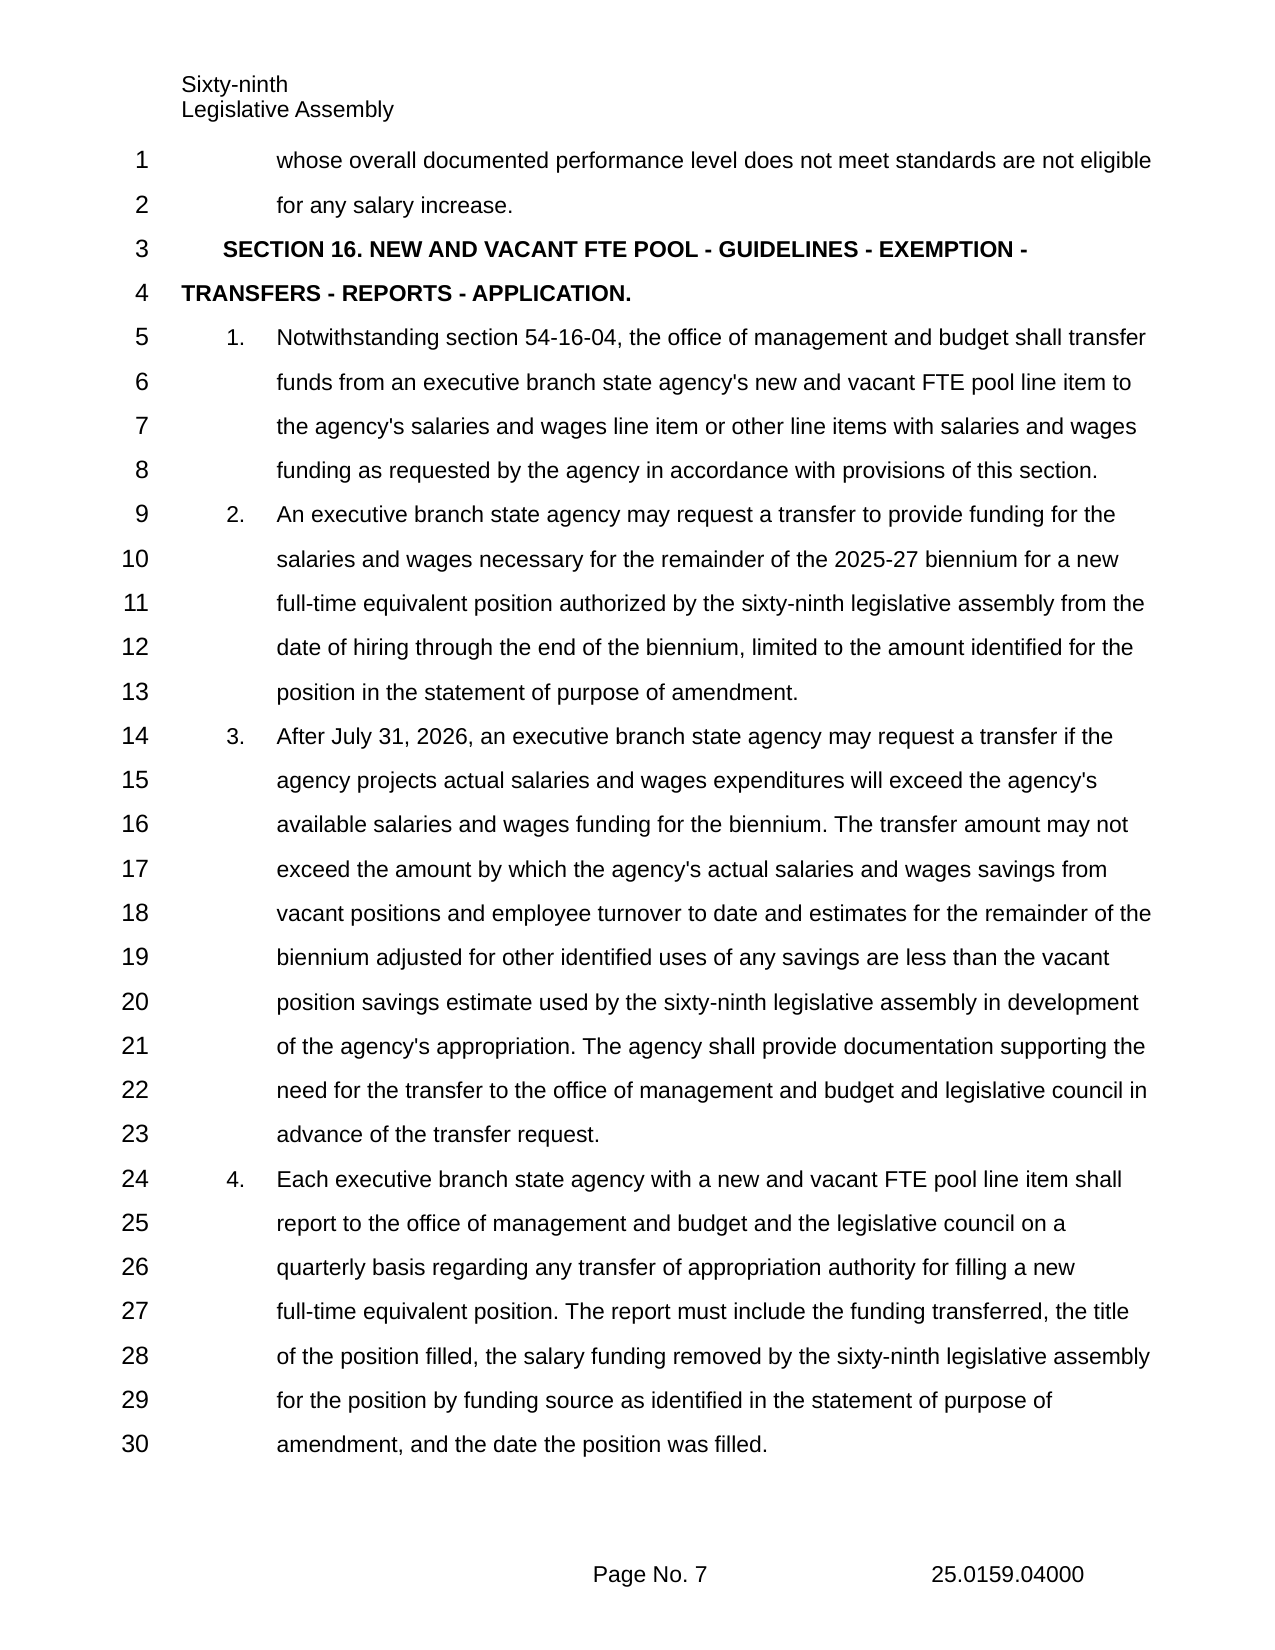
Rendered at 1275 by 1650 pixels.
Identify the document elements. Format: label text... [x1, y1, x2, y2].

text 4. Each executive branch state agency with a new and vacant FTE pool line item shall report to the office of management and budget and the legislative council on a quarterly basis regarding any transfer of appropriation authority for filling a new full‑time equivalent position. The report must include the funding transferred, the title of the position filled, the salary funding removed by the sixty-ninth legislative assembly for the position by funding source as identified in the statement of purpose of amendment, and the date the position was filled. [181, 1152, 1154, 1461]
text SECTION 16. NEW AND VACANT FTE POOL - GUIDELINES - EXEMPTION - TRANSFERS - REPORTS - APPLICATION. [181, 222, 1154, 310]
text 3. After July 31, 2026, an executive branch state agency may request a transfer if the agency projects actual salaries and wages expenditures will exceed the agency's available salaries and wages funding for the biennium. The transfer amount may not exceed the amount by which the agency's actual salaries and wages savings from vacant positions and employee turnover to date and estimates for the remainder of the biennium adjusted for other identified uses of any savings are less than the vacant position savings estimate used by the sixty‑ninth legislative assembly in development of the agency's appropriation. The agency shall provide documentation supporting the need for the transfer to the office of management and budget and legislative council in advance of the transfer request. [181, 709, 1154, 1152]
text 1. Notwithstanding section 54‑16‑04, the office of management and budget shall transfer funds from an executive branch state agency's new and vacant FTE pool line item to the agency's salaries and wages line item or other line items with salaries and wages funding as requested by the agency in accordance with provisions of this section. [181, 310, 1154, 487]
text whose overall documented performance level does not meet standards are not eligible for any salary increase. [181, 133, 1154, 222]
text 2. An executive branch state agency may request a transfer to provide funding for the salaries and wages necessary for the remainder of the 2025‑27 biennium for a new full-time equivalent position authorized by the sixty-ninth legislative assembly from the date of hiring through the end of the biennium, limited to the amount identified for the position in the statement of purpose of amendment. [181, 487, 1154, 709]
